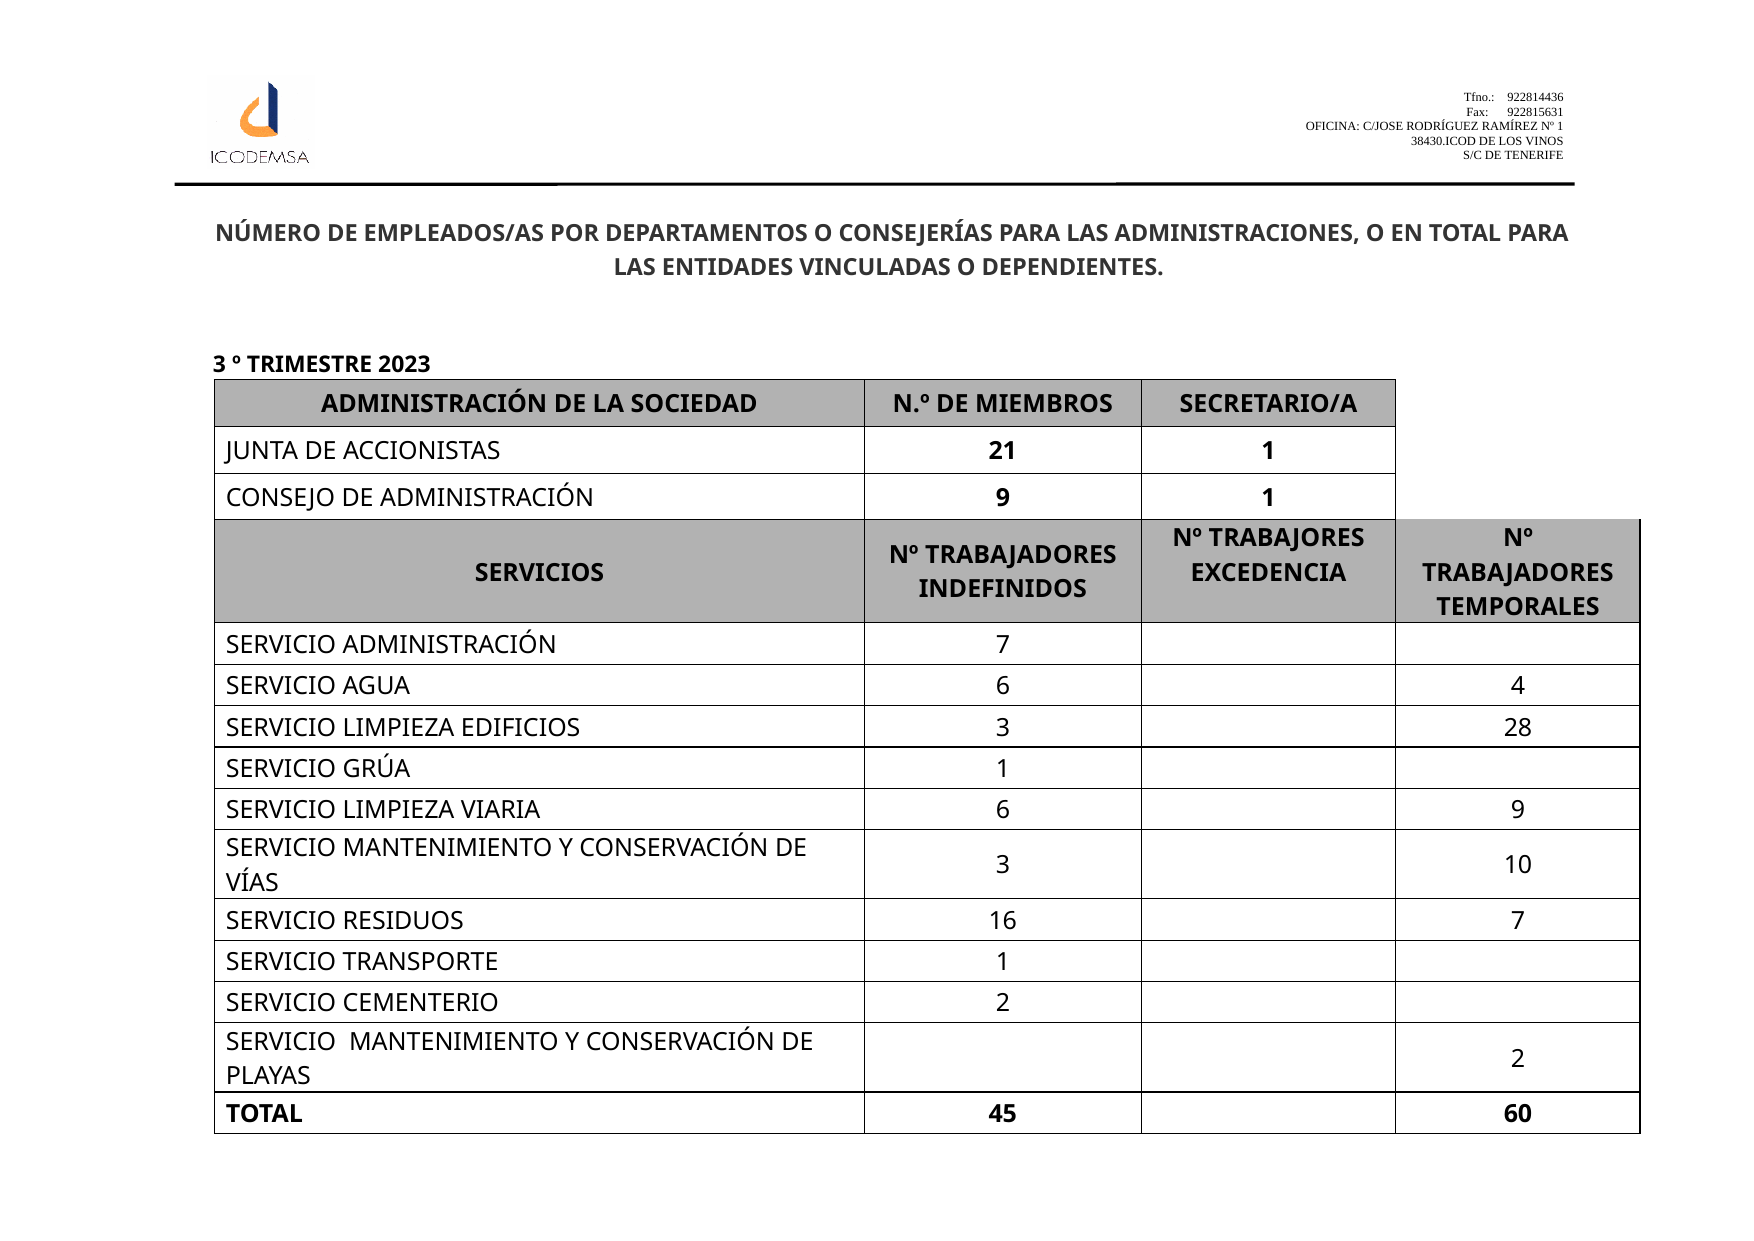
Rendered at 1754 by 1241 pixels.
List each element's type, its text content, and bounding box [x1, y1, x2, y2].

table_cell [1142, 899, 1395, 939]
table_cell 3 [865, 830, 1141, 898]
table_cell [1142, 941, 1395, 981]
text 3 º TRIMESTRE 2023 [207, 348, 1577, 379]
table_cell 60 [1396, 1093, 1639, 1133]
table_cell 1 [1142, 427, 1395, 472]
table_cell 1 [865, 748, 1141, 788]
text OFICINA: C/JOSE RODRÍGUEZ RAMÍREZ Nº 1 [1127, 119, 1563, 133]
table_header ADMINISTRACIÓN DE LA SOCIEDAD [215, 380, 864, 426]
table_cell [1142, 982, 1395, 1022]
table_cell Nº TRABAJADORES INDEFINIDOS [865, 520, 1141, 622]
table_cell SERVICIO CEMENTERIO [215, 982, 864, 1022]
table_cell 7 [1396, 899, 1639, 939]
table_cell [1142, 1023, 1395, 1091]
table_cell SERVICIO LIMPIEZA EDIFICIOS [215, 706, 864, 746]
table_cell [1396, 426, 1640, 472]
table_cell [1142, 665, 1395, 705]
table_cell SERVICIO RESIDUOS [215, 899, 864, 939]
table_header [1396, 379, 1640, 426]
table_cell SERVICIOS [215, 520, 864, 622]
table_cell 1 [865, 941, 1141, 981]
table_cell SERVICIO GRÚA [215, 748, 864, 788]
table_cell [1142, 706, 1395, 746]
table_cell [1142, 789, 1395, 829]
table_cell [1142, 623, 1395, 664]
table_cell 3 [865, 706, 1141, 746]
table_header N.º DE MIEMBROS [865, 380, 1141, 426]
table_cell Nº TRABAJORES EXCEDENCIA [1142, 520, 1395, 622]
table_cell SERVICIO TRANSPORTE [215, 941, 864, 981]
table_cell SERVICIO ADMINISTRACIÓN [215, 623, 864, 664]
table_cell [1396, 982, 1639, 1022]
table_cell SERVICIO AGUA [215, 665, 864, 705]
table_cell 21 [865, 427, 1141, 472]
table_cell 4 [1396, 665, 1639, 705]
table_cell 7 [865, 623, 1141, 664]
table_cell 10 [1396, 830, 1639, 898]
text NÚMERO DE EMPLEADOS/AS POR DEPARTAMENTOS O CONSEJERÍAS PARA LAS ADMINISTRACIONES, O EN TOTAL PARA LAS ENTIDADES VINCULADAS O DEPENDIENTES. [207, 217, 1577, 283]
picture [206, 75, 315, 169]
table_cell 9 [865, 474, 1141, 519]
table_cell TOTAL [215, 1093, 864, 1133]
text 38430.ICOD DE LOS VINOS [1127, 133, 1563, 148]
table_cell CONSEJO DE ADMINISTRACIÓN [215, 474, 864, 519]
table_cell SERVICIO MANTENIMIENTO Y CONSERVACIÓN DE VÍAS [215, 830, 864, 898]
text S/C DE TENERIFE [1127, 148, 1563, 162]
table_cell [1142, 748, 1395, 788]
table_cell 6 [865, 789, 1141, 829]
table_cell 6 [865, 665, 1141, 705]
table_cell 28 [1396, 706, 1639, 746]
table_cell [1396, 473, 1640, 519]
table_cell JUNTA DE ACCIONISTAS [215, 427, 864, 472]
table_cell 2 [865, 982, 1141, 1022]
table_cell [1396, 941, 1639, 981]
table_cell [1396, 623, 1639, 664]
table_cell 1 [1142, 474, 1395, 519]
table_cell 16 [865, 899, 1141, 939]
table_cell [1142, 830, 1395, 898]
table_cell [1142, 1093, 1395, 1133]
table_header SECRETARIO/A [1142, 380, 1395, 426]
text Tfno.: 922814436 [1127, 90, 1563, 104]
table_cell 9 [1396, 789, 1639, 829]
table_cell [1396, 748, 1639, 788]
table_cell SERVICIO LIMPIEZA VIARIA [215, 789, 864, 829]
table_cell 2 [1396, 1023, 1639, 1091]
table_cell 45 [865, 1093, 1141, 1133]
text Fax: 922815631 [1127, 104, 1563, 119]
table_cell [865, 1023, 1141, 1091]
table_cell Nº TRABAJADORES TEMPORALES [1396, 519, 1639, 622]
table_cell SERVICIO MANTENIMIENTO Y CONSERVACIÓN DE PLAYAS [215, 1023, 864, 1091]
